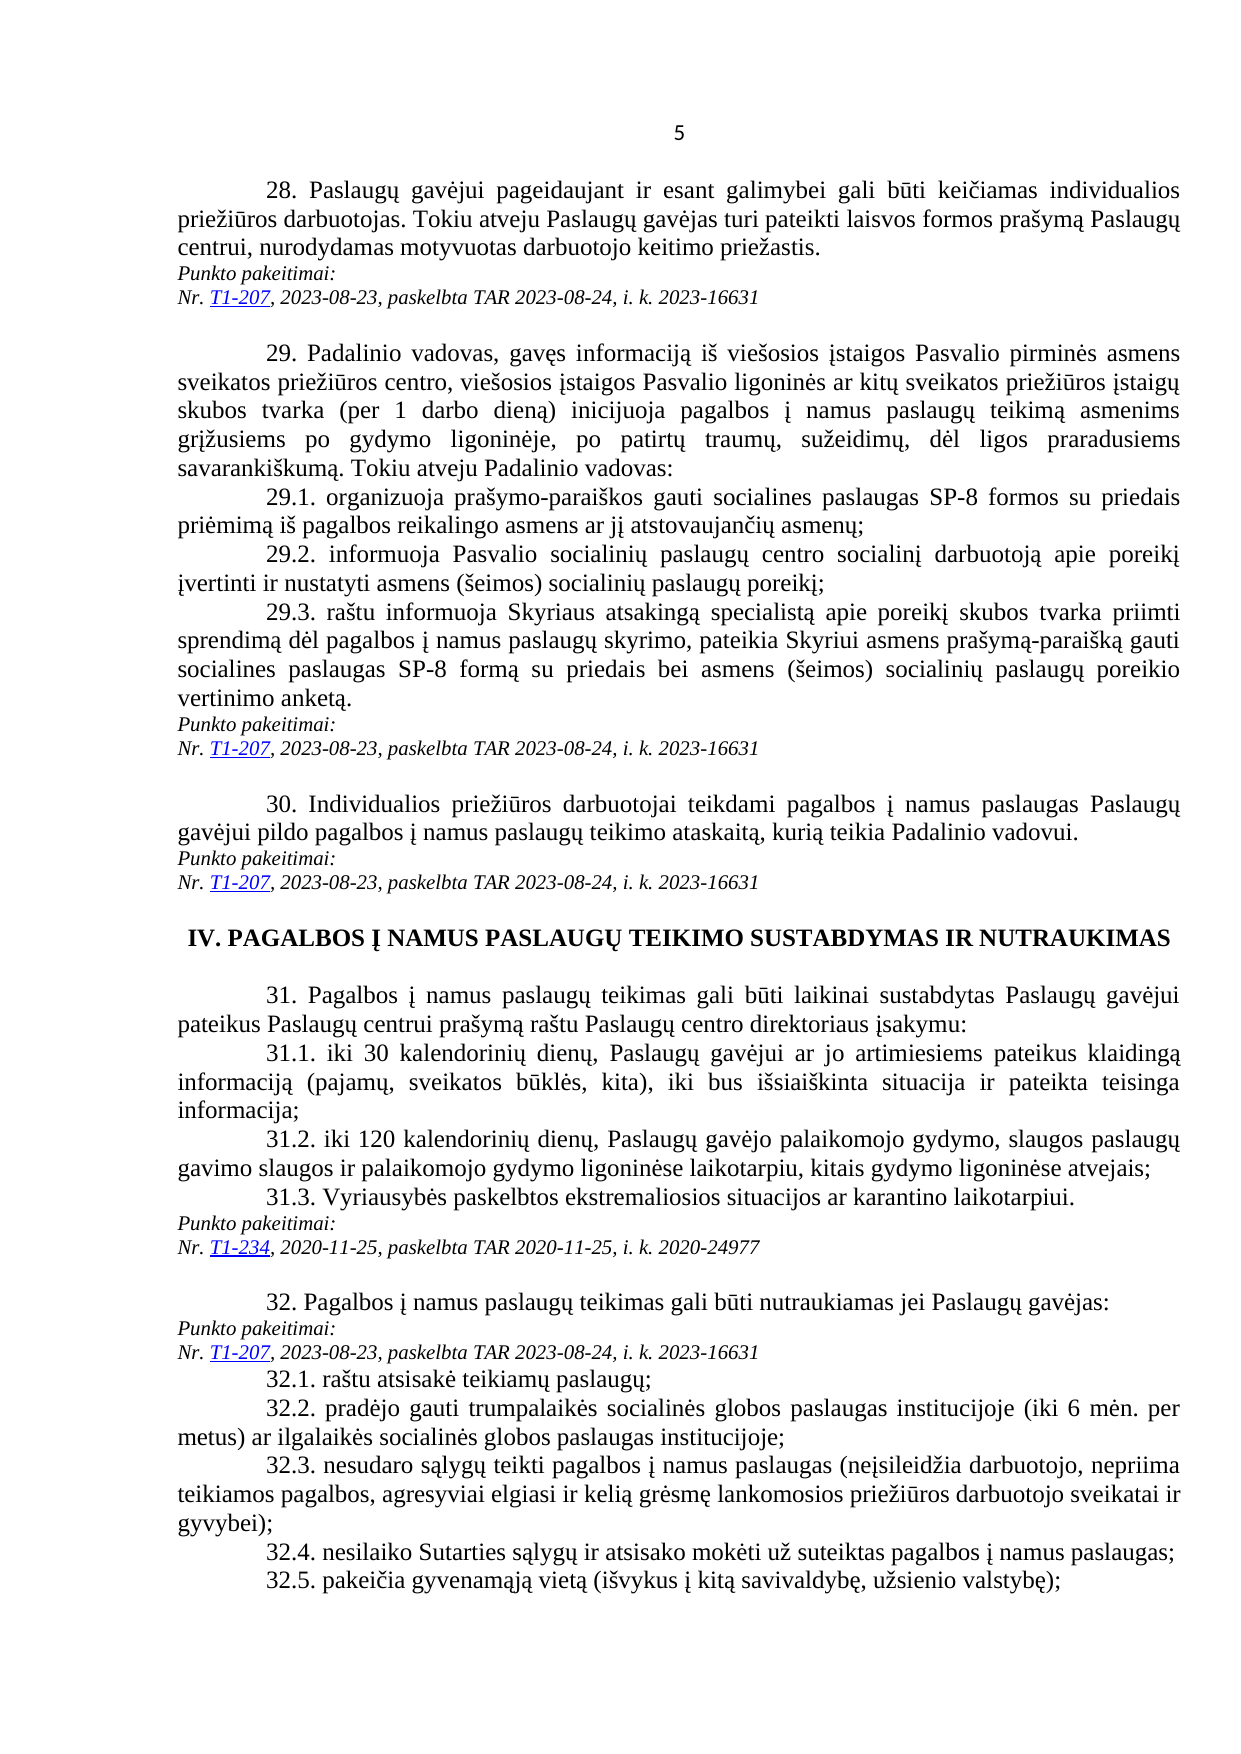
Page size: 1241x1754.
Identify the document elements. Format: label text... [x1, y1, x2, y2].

text IV. PAGALBOS Į NAMUS PASLAUGŲ TEIKIMO SUSTABDYMAS IR NUTRAUKIMAS [177, 923, 1181, 952]
text Punkto pakeitimai: [177, 1211, 1181, 1234]
text 32.4. nesilaiko Sutarties sąlygų ir atsisako mokėti už suteiktas pagalbos į namus paslaugas; [177, 1537, 1181, 1566]
text Nr. T1-207, 2023-08-23, paskelbta TAR 2023-08-24, i. k. 2023-16631 [177, 870, 1181, 894]
text Nr. T1-207, 2023-08-23, paskelbta TAR 2023-08-24, i. k. 2023-16631 [177, 285, 1181, 309]
text 32.3. nesudaro sąlygų teikti pagalbos į namus paslaugas (neįsileidžia darbuotojo, nepriima teikiamos pagalbos, agresyviai elgiasi ir kelią grėsmę lankomosios priežiūros darbuotojo sveikatai ir gyvybei); [177, 1451, 1181, 1537]
text Punkto pakeitimai: [177, 846, 1181, 870]
text 31.2. iki 120 kalendorinių dienų, Paslaugų gavėjo palaikomojo gydymo, slaugos paslaugų gavimo slaugos ir palaikomojo gydymo ligoninėse laikotarpiu, kitais gydymo ligoninėse atvejais; [177, 1124, 1181, 1182]
text Punkto pakeitimai: [177, 712, 1181, 736]
text Punkto pakeitimai: [177, 1316, 1181, 1340]
text Nr. T1-234, 2020-11-25, paskelbta TAR 2020-11-25, i. k. 2020-24977 [177, 1234, 1181, 1259]
text Punkto pakeitimai: [177, 261, 1181, 285]
text 31. Pagalbos į namus paslaugų teikimas gali būti laikinai sustabdytas Paslaugų gavėjui pateikus Paslaugų centrui prašymą raštu Paslaugų centro direktoriaus įsakymu: [177, 981, 1181, 1038]
text Nr. T1-207, 2023-08-23, paskelbta TAR 2023-08-24, i. k. 2023-16631 [177, 1340, 1181, 1364]
text 32.5. pakeičia gyvenamąją vietą (išvykus į kitą savivaldybę, užsienio valstybę); [177, 1566, 1181, 1594]
text 28. Paslaugų gavėjui pageidaujant ir esant galimybei gali būti keičiamas individualios priežiūros darbuotojas. Tokiu atveju Paslaugų gavėjas turi pateikti laisvos formos prašymą Paslaugų centrui, nurodydamas motyvuotas darbuotojo keitimo priežastis. [177, 175, 1181, 261]
text 31.3. Vyriausybės paskelbtos ekstremaliosios situacijos ar karantino laikotarpiui. [177, 1182, 1181, 1211]
text 32.2. pradėjo gauti trumpalaikės socialinės globos paslaugas institucijoje (iki 6 mėn. per metus) ar ilgalaikės socialinės globos paslaugas institucijoje; [177, 1393, 1181, 1451]
text 29.1. organizuoja prašymo-paraiškos gauti socialines paslaugas SP-8 formos su priedais priėmimą iš pagalbos reikalingo asmens ar jį atstovaujančių asmenų; [177, 482, 1181, 539]
text 31.1. iki 30 kalendorinių dienų, Paslaugų gavėjui ar jo artimiesiems pateikus klaidingą informaciją (pajamų, sveikatos būklės, kita), iki bus išsiaiškinta situacija ir pateikta teisinga informacija; [177, 1038, 1181, 1124]
text Nr. T1-207, 2023-08-23, paskelbta TAR 2023-08-24, i. k. 2023-16631 [177, 736, 1181, 760]
text 32.1. raštu atsisakė teikiamų paslaugų; [177, 1364, 1181, 1393]
text 30. Individualios priežiūros darbuotojai teikdami pagalbos į namus paslaugas Paslaugų gavėjui pildo pagalbos į namus paslaugų teikimo ataskaitą, kurią teikia Padalinio vadovui. [177, 789, 1181, 846]
text 29. Padalinio vadovas, gavęs informaciją iš viešosios įstaigos Pasvalio pirminės asmens sveikatos priežiūros centro, viešosios įstaigos Pasvalio ligoninės ar kitų sveikatos priežiūros įstaigų skubos tvarka (per 1 darbo dieną) inicijuoja pagalbos į namus paslaugų teikimą asmenims grįžusiems po gydymo ligoninėje, po patirtų traumų, sužeidimų, dėl ligos praradusiems savarankiškumą. Tokiu atveju Padalinio vadovas: [177, 338, 1181, 482]
text 29.2. informuoja Pasvalio socialinių paslaugų centro socialinį darbuotoją apie poreikį įvertinti ir nustatyti asmens (šeimos) socialinių paslaugų poreikį; [177, 539, 1181, 597]
text 32. Pagalbos į namus paslaugų teikimas gali būti nutraukiamas jei Paslaugų gavėjas: [177, 1287, 1181, 1316]
text 29.3. raštu informuoja Skyriaus atsakingą specialistą apie poreikį skubos tvarka priimti sprendimą dėl pagalbos į namus paslaugų skyrimo, pateikia Skyriui asmens prašymą-paraišką gauti socialines paslaugas SP-8 formą su priedais bei asmens (šeimos) socialinių paslaugų poreikio vertinimo anketą. [177, 597, 1181, 712]
